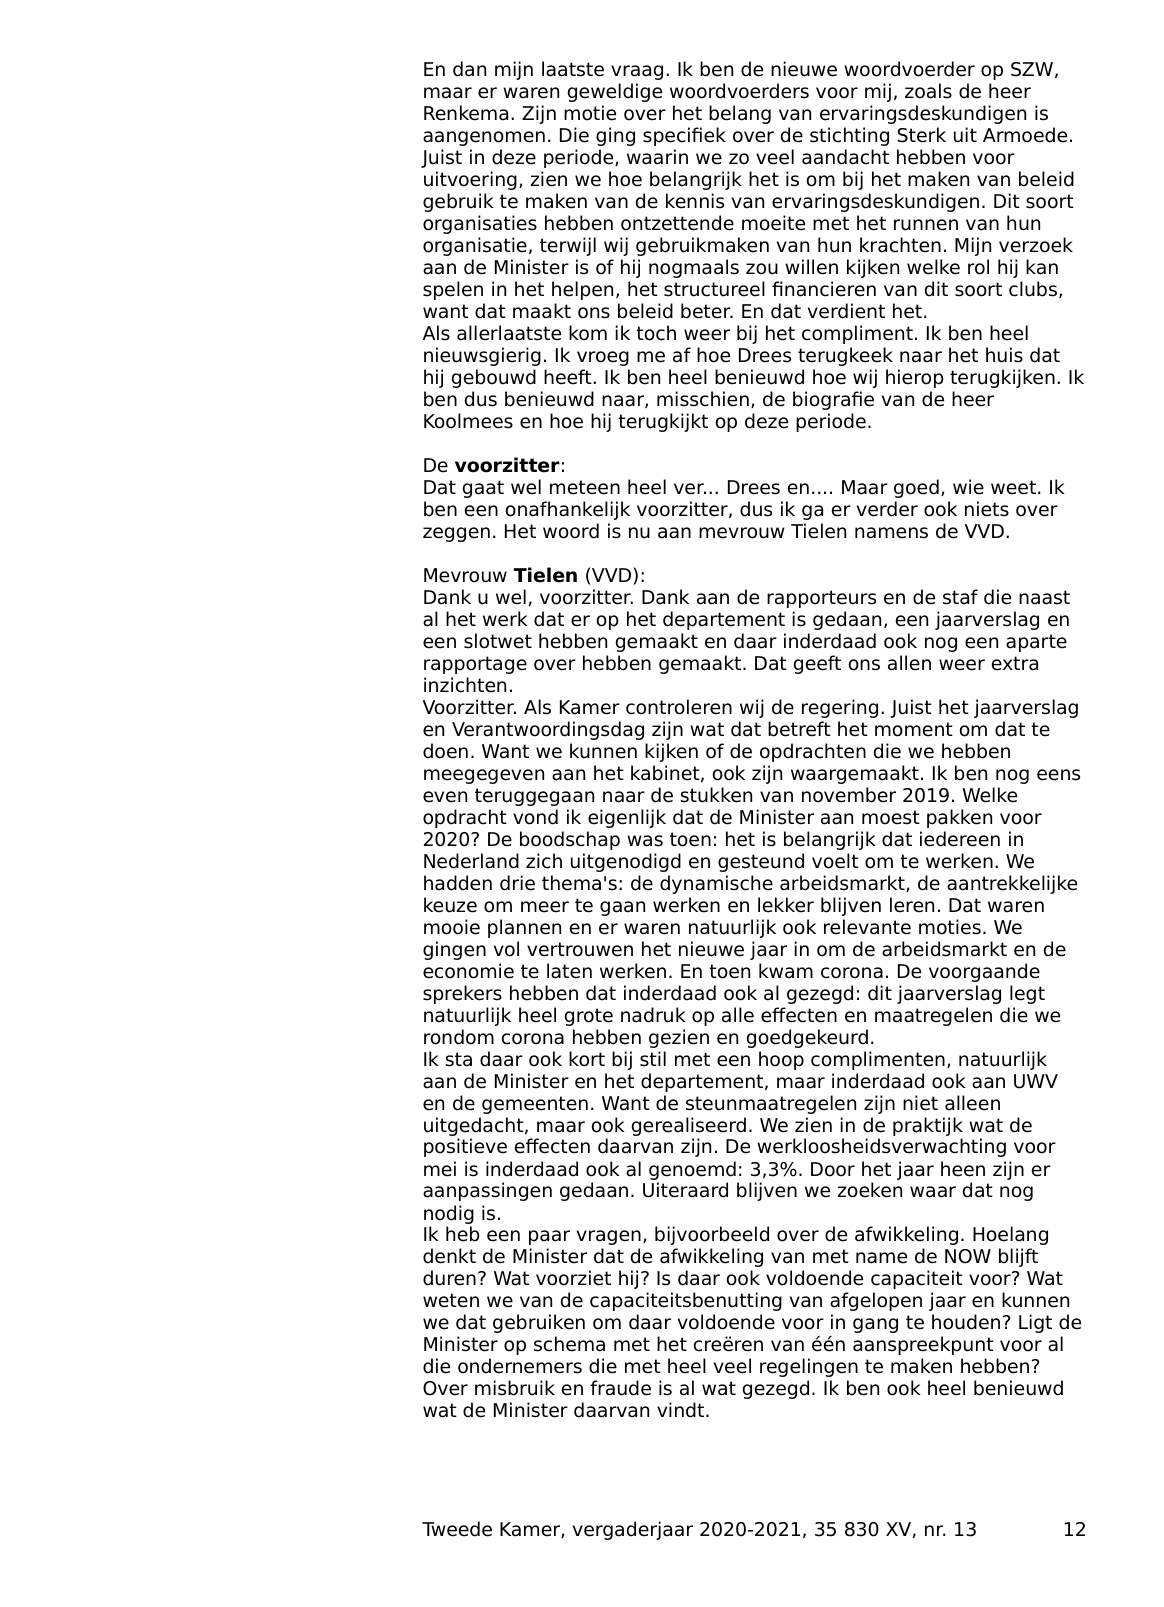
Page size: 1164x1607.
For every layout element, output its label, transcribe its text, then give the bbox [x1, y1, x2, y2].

text Voorzitter. Als Kamer controleren wij de regering. Juist het jaarverslag en Verantwoordingsdag zijn wat dat betreft het moment om dat te doen. Want we kunnen kijken of de opdrachten die we hebben meegegeven aan het kabinet, ook zijn waargemaakt. Ik ben nog eens even teruggegaan naar de stukken van november 2019. Welke opdracht vond ik eigenlijk dat de Minister aan moest pakken voor 2020? De boodschap was toen: het is belangrijk dat iedereen in Nederland zich uitgenodigd en gesteund voelt om te werken. We hadden drie thema's: de dynamische arbeidsmarkt, de aantrekkelijke keuze om meer te gaan werken en lekker blijven leren. Dat waren mooie plannen en er waren natuurlijk ook relevante moties. We gingen vol vertrouwen het nieuwe jaar in om de arbeidsmarkt en de economie te laten werken. En toen kwam corona. De voorgaande sprekers hebben dat inderdaad ook al gezegd: dit jaarverslag legt natuurlijk heel grote nadruk op alle effecten en maatregelen die we rondom corona hebben gezien en goedgekeurd. [422, 697, 1087, 1048]
text Dank u wel, voorzitter. Dank aan de rapporteurs en de staf die naast al het werk dat er op het departement is gedaan, een jaarverslag en een slotwet hebben gemaakt en daar inderdaad ook nog een aparte rapportage over hebben gemaakt. Dat geeft ons allen weer extra inzichten. [422, 587, 1087, 697]
text Mevrouw Tielen (VVD): [422, 565, 1087, 587]
text Dat gaat wel meteen heel ver... Drees en.... Maar goed, wie weet. Ik ben een onafhankelijk voorzitter, dus ik ga er verder ook niets over zeggen. Het woord is nu aan mevrouw Tielen namens de VVD. [422, 477, 1087, 543]
text Als allerlaatste kom ik toch weer bij het compliment. Ik ben heel nieuwsgierig. Ik vroeg me af hoe Drees terugkeek naar het huis dat hij gebouwd heeft. Ik ben heel benieuwd hoe wij hierop terugkijken. Ik ben dus benieuwd naar, misschien, de biografie van de heer Koolmees en hoe hij terugkijkt op deze periode. [422, 323, 1087, 433]
text De voorzitter: [422, 455, 1087, 477]
text En dan mijn laatste vraag. Ik ben de nieuwe woordvoerder op SZW, maar er waren geweldige woordvoerders voor mij, zoals de heer Renkema. Zijn motie over het belang van ervaringsdeskundigen is aangenomen. Die ging specifiek over de stichting Sterk uit Armoede. Juist in deze periode, waarin we zo veel aandacht hebben voor uitvoering, zien we hoe belangrijk het is om bij het maken van beleid gebruik te maken van de kennis van ervaringsdeskundigen. Dit soort organisaties hebben ontzettende moeite met het runnen van hun organisatie, terwijl wij gebruikmaken van hun krachten. Mijn verzoek aan de Minister is of hij nogmaals zou willen kijken welke rol hij kan spelen in het helpen, het structureel financieren van dit soort clubs, want dat maakt ons beleid beter. En dat verdient het. [422, 59, 1087, 323]
text Ik heb een paar vragen, bijvoorbeeld over de afwikkeling. Hoelang denkt de Minister dat de afwikkeling van met name de NOW blijft duren? Wat voorziet hij? Is daar ook voldoende capaciteit voor? Wat weten we van de capaciteitsbenutting van afgelopen jaar en kunnen we dat gebruiken om daar voldoende voor in gang te houden? Ligt de Minister op schema met het creëren van één aanspreekpunt voor al die ondernemers die met heel veel regelingen te maken hebben? Over misbruik en fraude is al wat gezegd. Ik ben ook heel benieuwd wat de Minister daarvan vindt. [422, 1224, 1087, 1422]
text Ik sta daar ook kort bij stil met een hoop complimenten, natuurlijk aan de Minister en het departement, maar inderdaad ook aan UWV en de gemeenten. Want de steunmaatregelen zijn niet alleen uitgedacht, maar ook gerealiseerd. We zien in de praktijk wat de positieve effecten daarvan zijn. De werkloosheidsverwachting voor mei is inderdaad ook al genoemd: 3,3%. Door het jaar heen zijn er aanpassingen gedaan. Uiteraard blijven we zoeken waar dat nog nodig is. [422, 1048, 1087, 1224]
